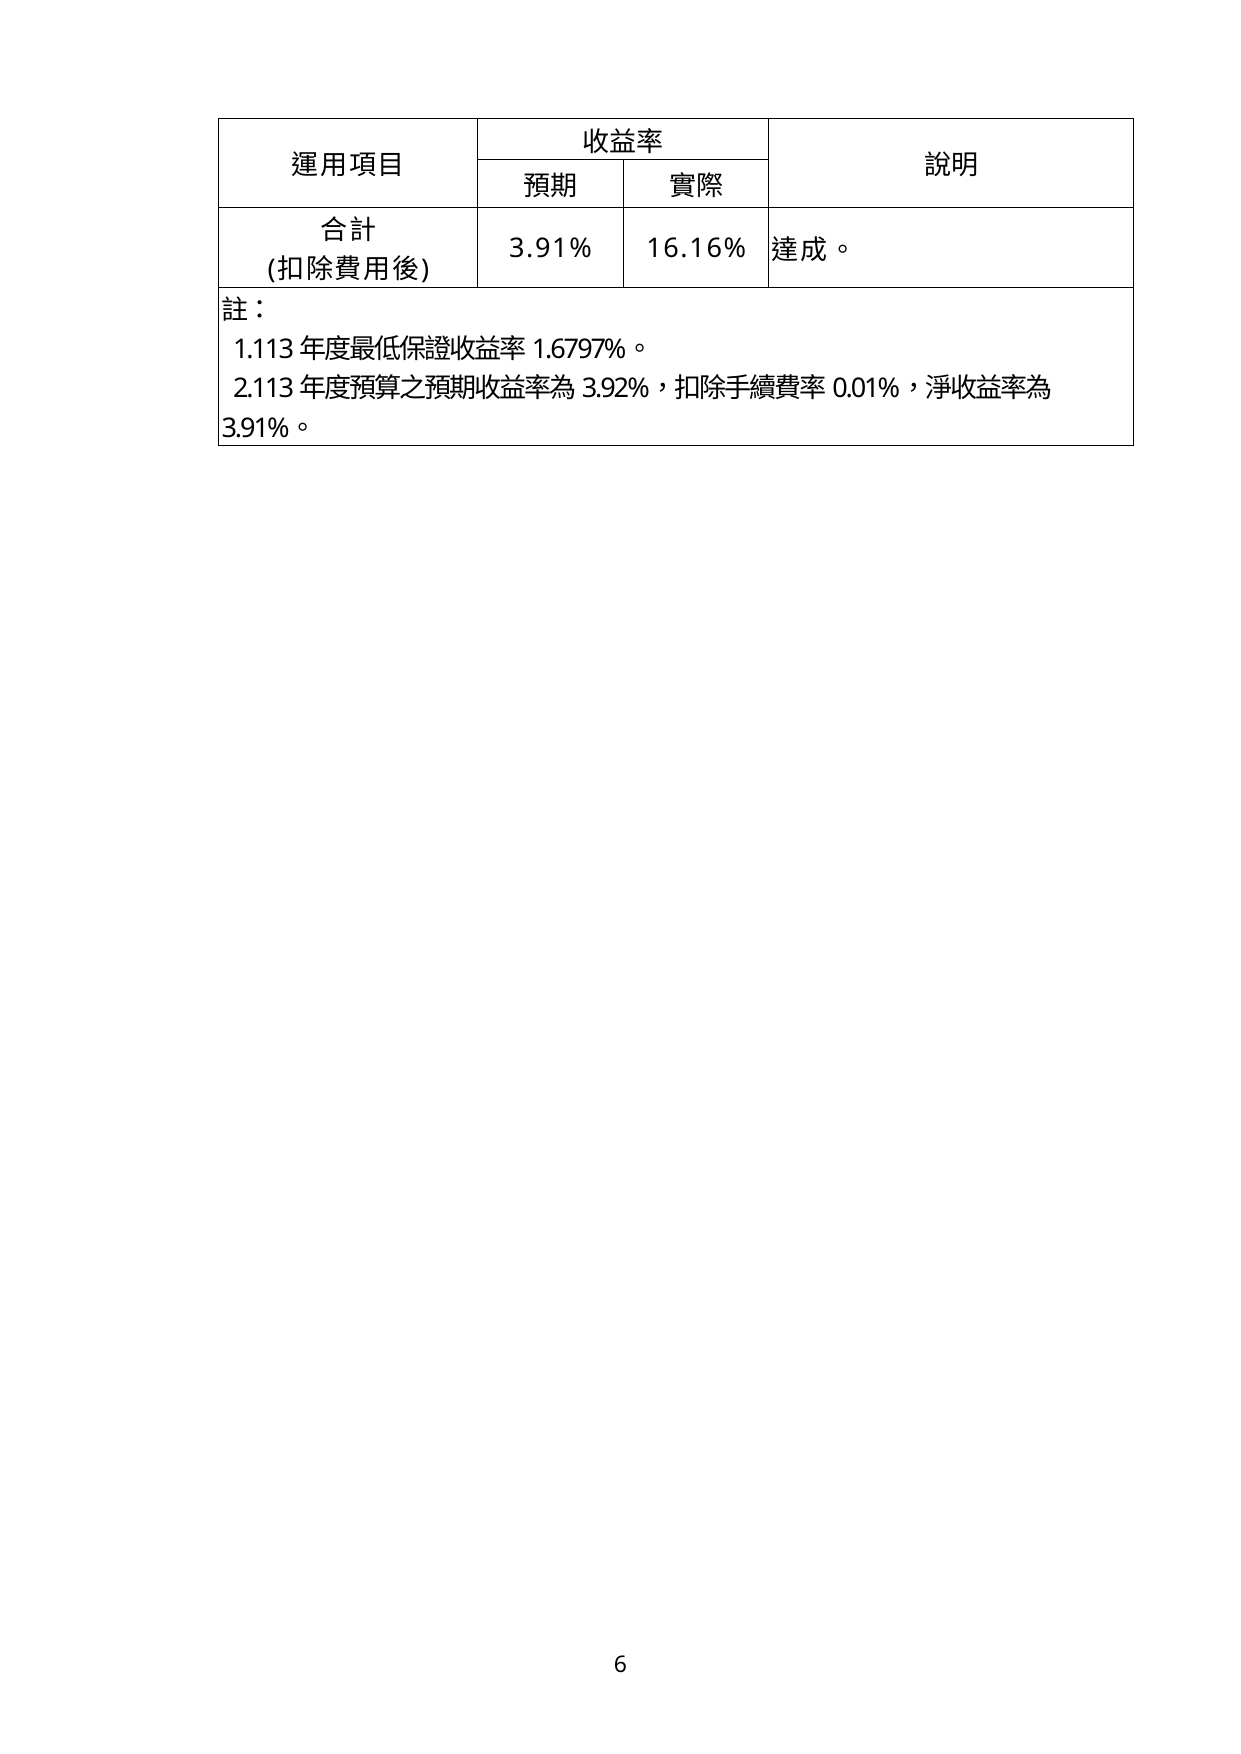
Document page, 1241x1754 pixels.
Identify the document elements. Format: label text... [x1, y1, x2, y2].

table_cell 合計 (扣除費用後) [219, 208, 477, 287]
table_cell 註： 1.113年度最低保證收益率1.6797%。 2.113年度預算之預期收益率為3.92%，扣除手續費率0.01%，淨收益率為3.91%。 [219, 288, 1133, 445]
table_cell 3.91% [478, 208, 623, 287]
table_cell 16.16% [624, 208, 768, 287]
table_header 收益率 [478, 119, 768, 159]
table_cell 預期 [478, 160, 623, 207]
table_header 運用項目 [219, 119, 477, 207]
table_cell 達成。 [769, 208, 1133, 287]
table_header 說明 [769, 119, 1133, 207]
table_cell 實際 [624, 160, 768, 207]
